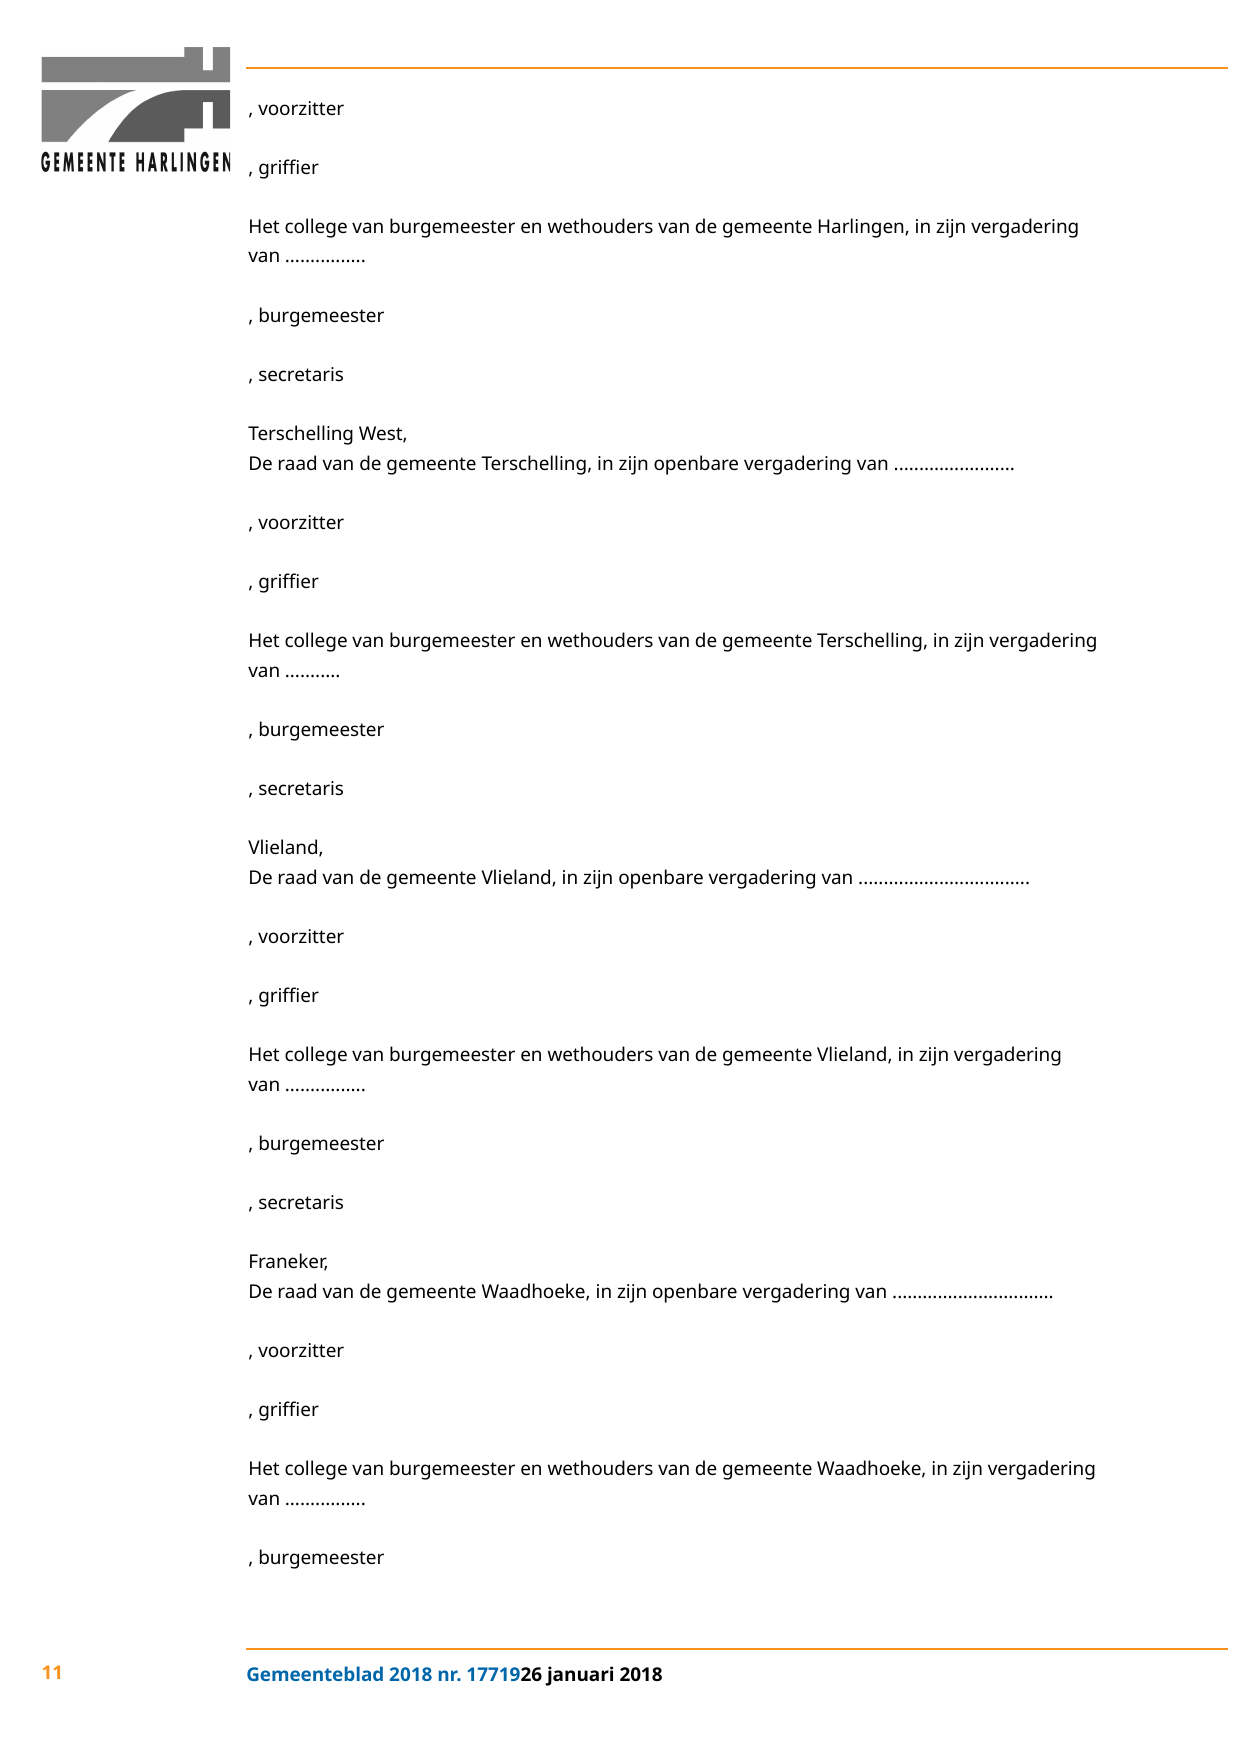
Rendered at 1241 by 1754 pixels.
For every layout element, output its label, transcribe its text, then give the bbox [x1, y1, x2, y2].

text De raad van de gemeente Waadhoeke, in zijn openbare vergadering van ................................ [248, 1278, 1152, 1304]
text Het college van burgemeester en wethouders van de gemeente Harlingen, in zijn vergadering van ................ [248, 213, 1152, 268]
text , voorzitter [248, 509, 1152, 535]
text , voorzitter [248, 95, 1152, 121]
text , voorzitter [248, 923, 1152, 949]
text , burgemeester [248, 1544, 1152, 1570]
text Terschelling West, [248, 420, 1152, 446]
text , secretaris [248, 775, 1152, 801]
text , griffier [248, 568, 1152, 594]
text Het college van burgemeester en wethouders van de gemeente Terschelling, in zijn vergadering van ........... [248, 627, 1152, 683]
text Het college van burgemeester en wethouders van de gemeente Waadhoeke, in zijn vergadering van ................ [248, 1456, 1152, 1511]
text , burgemeester [248, 716, 1152, 742]
text , burgemeester [248, 302, 1152, 328]
text , burgemeester [248, 1130, 1152, 1156]
text Het college van burgemeester en wethouders van de gemeente Vlieland, in zijn vergadering van ................ [248, 1041, 1152, 1097]
text , griffier [248, 1396, 1152, 1422]
text De raad van de gemeente Terschelling, in zijn openbare vergadering van ........................ [248, 450, 1152, 476]
picture [41, 47, 231, 172]
text , griffier [248, 154, 1152, 180]
text Franeker, [248, 1248, 1152, 1274]
text De raad van de gemeente Vlieland, in zijn openbare vergadering van .................................. [248, 864, 1152, 890]
text Vlieland, [248, 834, 1152, 860]
text , griffier [248, 982, 1152, 1008]
text , secretaris [248, 361, 1152, 387]
text , voorzitter [248, 1337, 1152, 1363]
text , secretaris [248, 1189, 1152, 1215]
